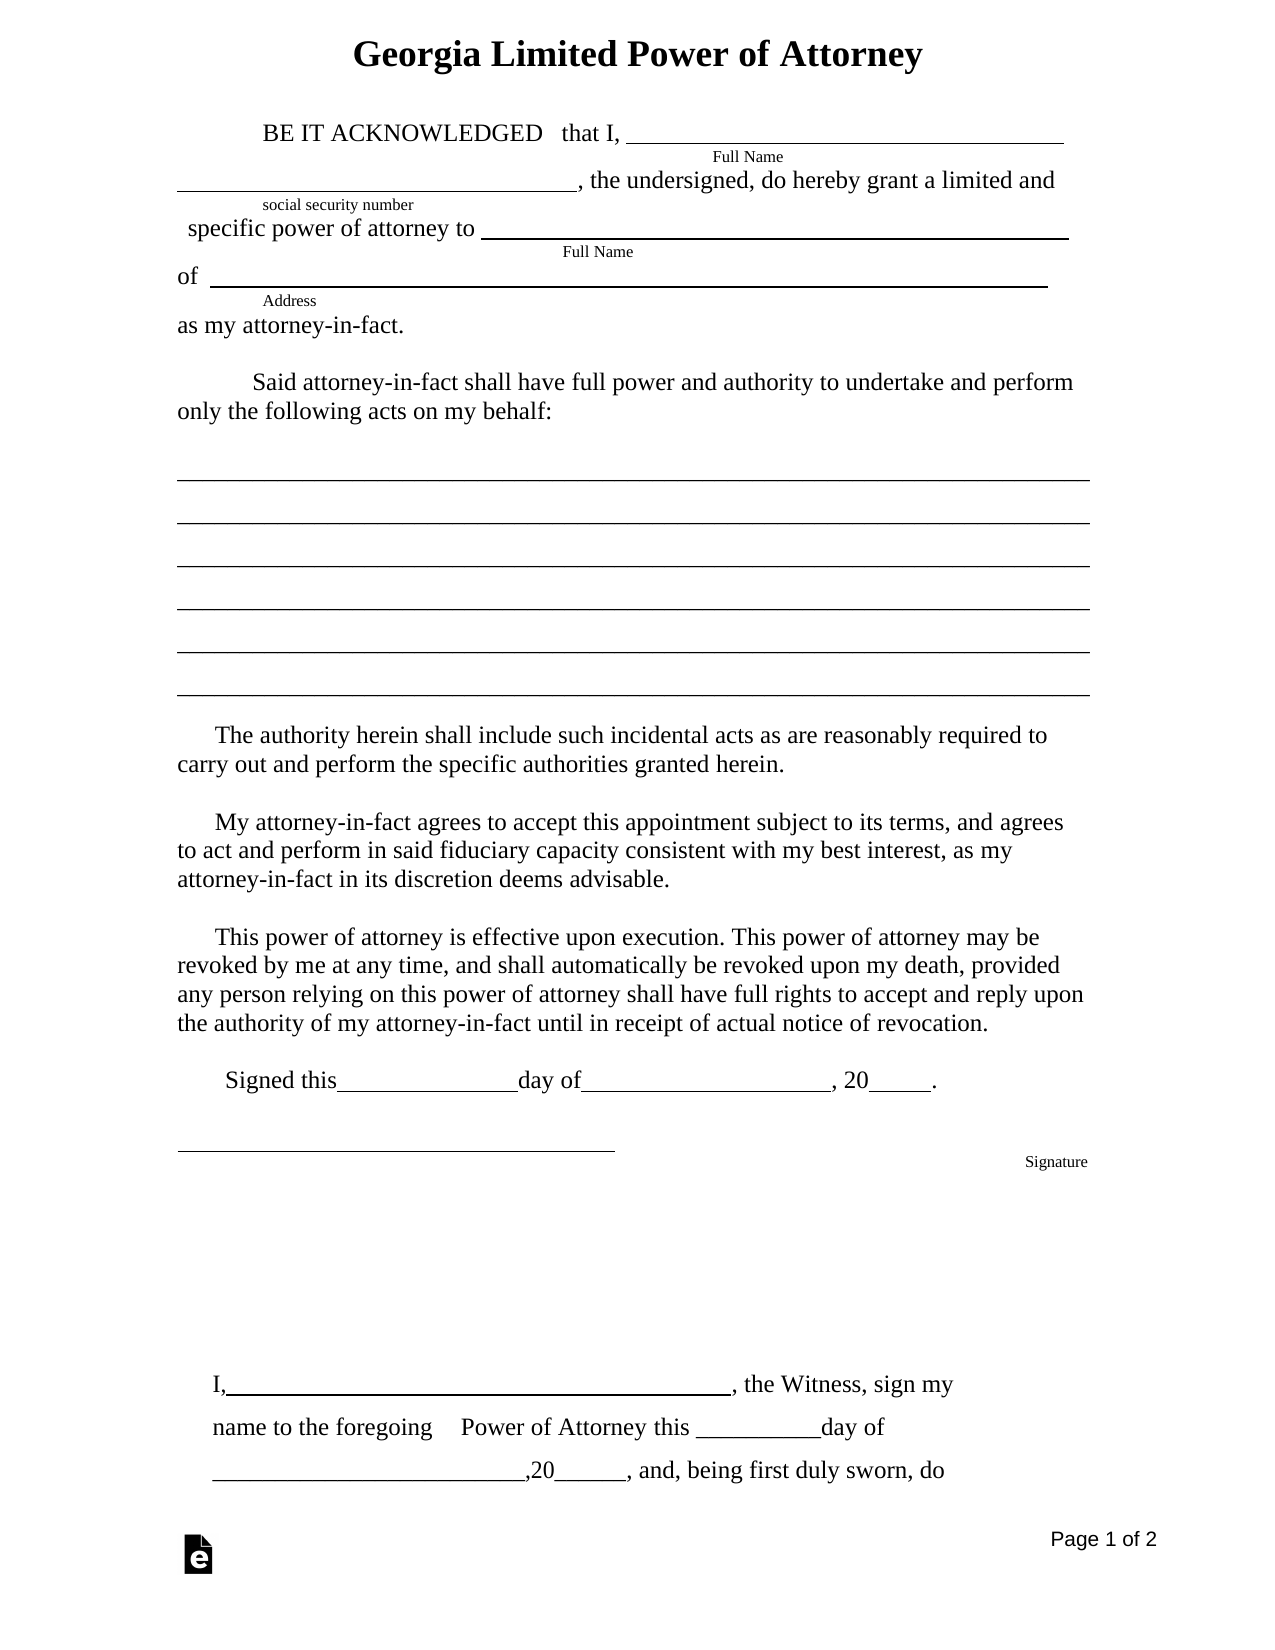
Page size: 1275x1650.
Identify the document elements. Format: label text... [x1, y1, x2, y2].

text Address [262, 291, 1084, 310]
text Full Name [416, 147, 1079, 166]
text I, , the Witness, sign my name to the foregoing Power of Attorney this __________day of _________________________,20______, and, being first duly sworn, do [212, 1369, 990, 1484]
text This power of attorney is effective upon execution. This power of attorney may be revoked by me at any time, and shall automatically be revoked upon my death, provided any person relying on this power of attorney shall have full rights to accept and reply upon the authority of my attorney-in-fact until in receipt of actual notice of revocation. [177, 922, 1084, 1037]
text specific power of attorney to [177, 214, 1079, 243]
text Full Name [421, 243, 774, 262]
text of [177, 262, 1084, 291]
text as my attorney-in-fact. [177, 310, 1084, 338]
text Georgia Limited Power of Attorney [196, 32, 1079, 75]
text , the undersigned, do hereby grant a limited and [177, 166, 1084, 195]
text BE IT ACKNOWLEDGED that I, [262, 118, 1084, 147]
text Signature [177, 1153, 1088, 1171]
text The authority herein shall include such incidental acts as are reasonably required to carry out and perform the specific authorities granted herein. [177, 721, 1084, 778]
text Said attorney-in-fact shall have full power and authority to undertake and perform only the following acts on my behalf: [177, 367, 1084, 425]
text social security number [262, 195, 1084, 214]
text Signed this day of , 20 . [225, 1066, 1084, 1094]
text My attorney-in-fact agrees to accept this appointment subject to its terms, and agrees to act and perform in said fiduciary capacity consistent with my best interest, as my attorney-in-fact in its discretion deems advisable. [177, 807, 1074, 893]
text ______________________________________________________________________________________________________________________________________________________________________________________________________________________________________________________________________________________________________________________________________________________________________________________________________________________________________________________ [177, 455, 1100, 699]
